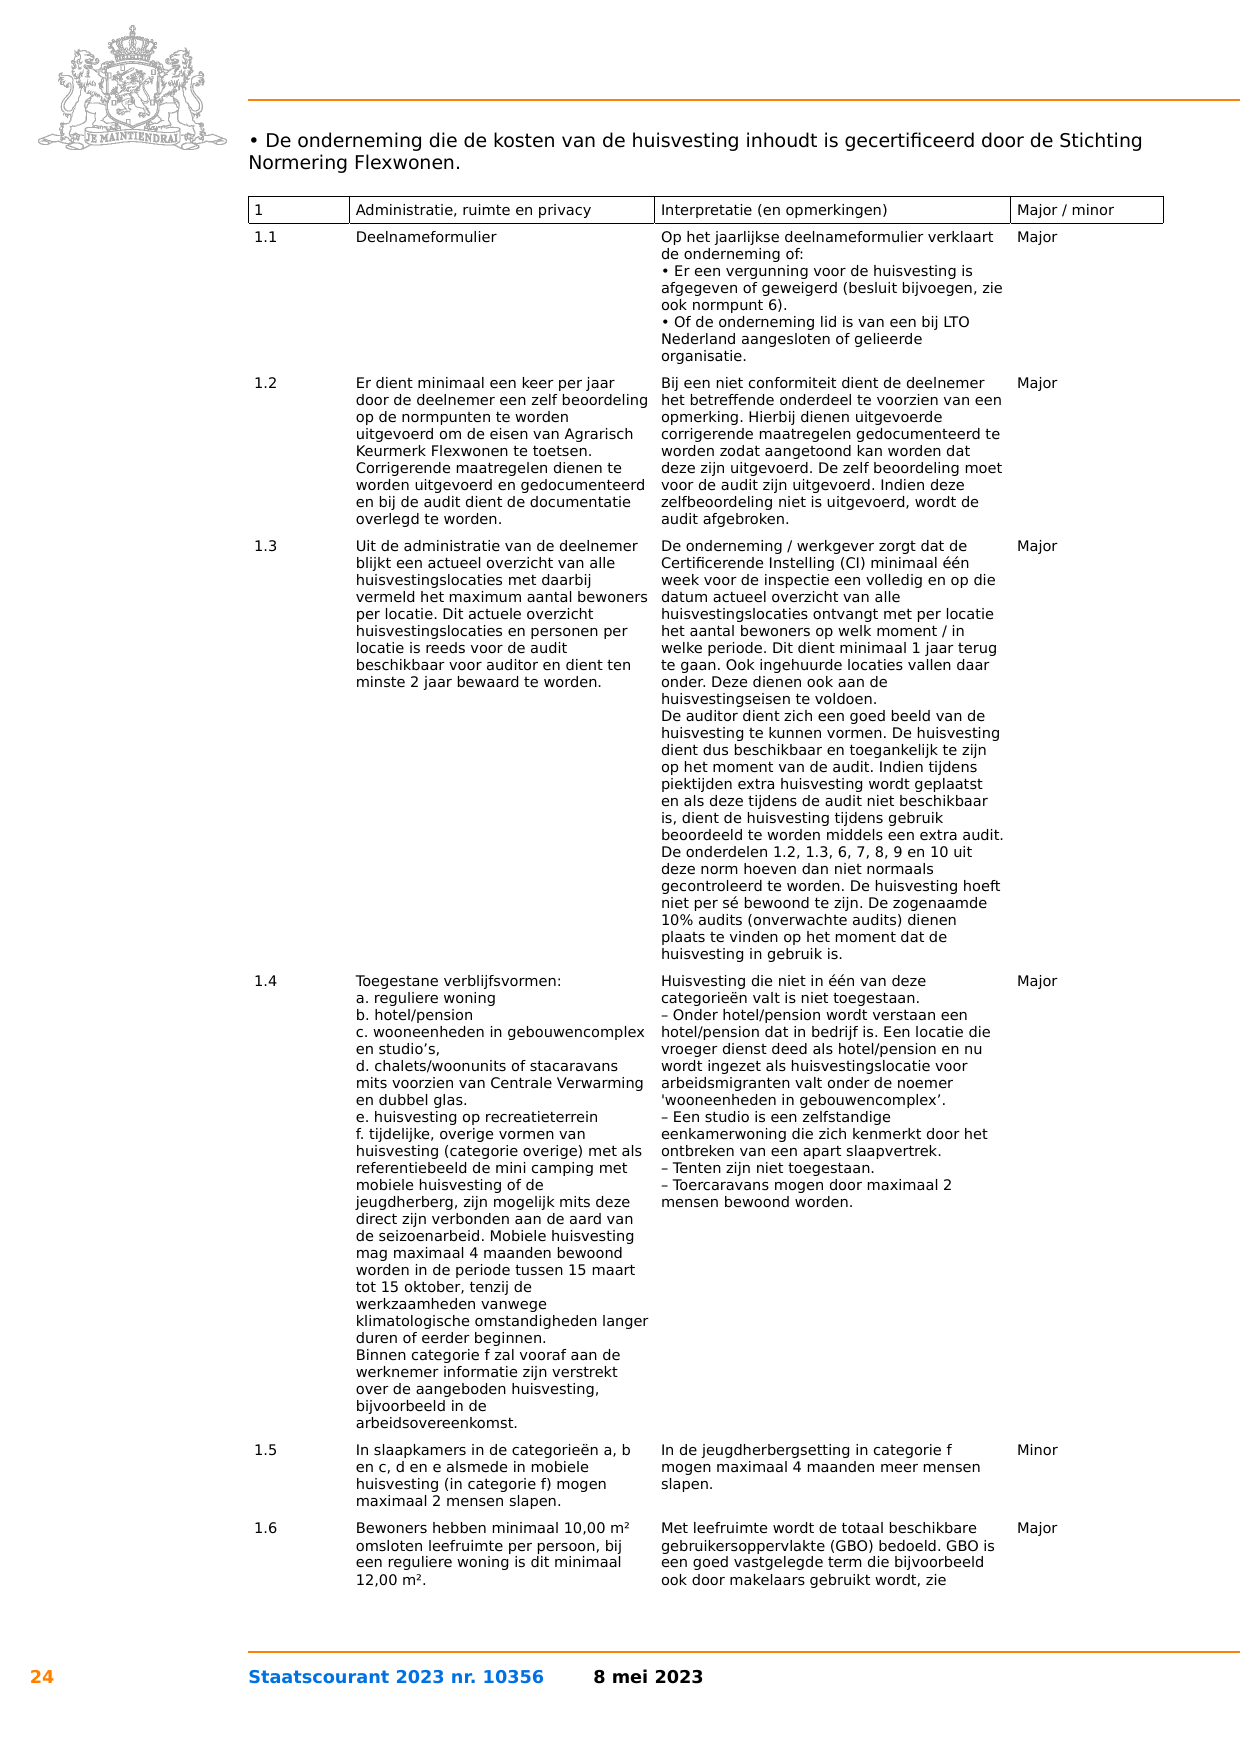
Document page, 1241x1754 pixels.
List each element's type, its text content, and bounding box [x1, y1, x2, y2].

table_cell Major [1011, 534, 1163, 967]
text • De onderneming die de kosten van de huisvesting inhoudt is gecertificeerd door de Stichting Normering Flexwonen. [248, 130, 1163, 174]
table_cell Major [1011, 370, 1163, 533]
table_cell Deelnameformulier [350, 224, 654, 369]
table_cell In slaapkamers in de categorieën a, b en c, d en e alsmede in mobiele huisvesting (in categorie f) mogen maximaal 2 mensen slapen. [350, 1438, 654, 1515]
table_cell Er dient minimaal een keer per jaar door de deelnemer een zelf beoordeling op de normpunten te worden uitgevoerd om de eisen van Agrarisch Keurmerk Flexwonen te toetsen. Corrigerende maatregelen dienen te worden uitgevoerd en gedocumenteerd en bij de audit dient de documentatie overlegd te worden. [350, 370, 654, 533]
table_cell Huisvesting die niet in één van deze categorieën valt is niet toegestaan. – Onder hotel/pension wordt verstaan een hotel/pension dat in bedrijf is. Een locatie die vroeger dienst deed als hotel/pension en nu wordt ingezet als huisvestingslocatie voor arbeidsmigranten valt onder de noemer 'wooneenheden in gebouwencomplex’. – Een studio is een zelfstandige eenkamerwoning die zich kenmerkt door het ontbreken van een apart slaapvertrek. – Tenten zijn niet toegestaan. – Toercaravans mogen door maximaal 2 mensen bewoond worden. [655, 969, 1010, 1436]
table_cell 1.1 [249, 224, 349, 369]
table_cell Major [1011, 1516, 1163, 1593]
table_cell Uit de administratie van de deelnemer blijkt een actueel overzicht van alle huisvestingslocaties met daarbij vermeld het maximum aantal bewoners per locatie. Dit actuele overzicht huisvestingslocaties en personen per locatie is reeds voor de audit beschikbaar voor auditor en dient ten minste 2 jaar bewaard te worden. [350, 534, 654, 967]
table_cell 1.6 [249, 1516, 349, 1593]
table_cell 1.3 [249, 534, 349, 967]
table_cell 1.4 [249, 969, 349, 1436]
table_cell Bewoners hebben minimaal 10,00 m² omsloten leefruimte per persoon, bij een reguliere woning is dit minimaal 12,00 m². [350, 1516, 654, 1593]
table_cell Op het jaarlijkse deelnameformulier verklaart de onderneming of: • Er een vergunning voor de huisvesting is afgegeven of geweigerd (besluit bijvoegen, zie ook normpunt 6). • Of de onderneming lid is van een bij LTO Nederland aangesloten of gelieerde organisatie. [655, 224, 1010, 369]
table_header Interpretatie (en opmerkingen) [655, 197, 1010, 223]
table_cell Major [1011, 224, 1163, 369]
table_cell 1.5 [249, 1438, 349, 1515]
picture [38, 25, 227, 150]
table_cell De onderneming / werkgever zorgt dat de Certificerende Instelling (CI) minimaal één week voor de inspectie een volledig en op die datum actueel overzicht van alle huisvestingslocaties ontvangt met per locatie het aantal bewoners op welk moment / in welke periode. Dit dient minimaal 1 jaar terug te gaan. Ook ingehuurde locaties vallen daar onder. Deze dienen ook aan de huisvestingseisen te voldoen. De auditor dient zich een goed beeld van de huisvesting te kunnen vormen. De huisvesting dient dus beschikbaar en toegankelijk te zijn op het moment van de audit. Indien tijdens piektijden extra huisvesting wordt geplaatst en als deze tijdens de audit niet beschikbaar is, dient de huisvesting tijdens gebruik beoordeeld te worden middels een extra audit. De onderdelen 1.2, 1.3, 6, 7, 8, 9 en 10 uit deze norm hoeven dan niet normaals gecontroleerd te worden. De huisvesting hoeft niet per sé bewoond te zijn. De zogenaamde 10% audits (onverwachte audits) dienen plaats te vinden op het moment dat de huisvesting in gebruik is. [655, 534, 1010, 967]
table_header Administratie, ruimte en privacy [350, 197, 654, 223]
table_header Major / minor [1011, 197, 1163, 223]
table_cell Toegestane verblijfsvormen: a. reguliere woning b. hotel/pension c. wooneenheden in gebouwencomplex en studio’s, d. chalets/woonunits of stacaravans mits voorzien van Centrale Verwarming en dubbel glas. e. huisvesting op recreatieterrein f. tijdelijke, overige vormen van huisvesting (categorie overige) met als referentiebeeld de mini camping met mobiele huisvesting of de jeugdherberg, zijn mogelijk mits deze direct zijn verbonden aan de aard van de seizoenarbeid. Mobiele huisvesting mag maximaal 4 maanden bewoond worden in de periode tussen 15 maart tot 15 oktober, tenzij de werkzaamheden vanwege klimatologische omstandigheden langer duren of eerder beginnen. Binnen categorie f zal vooraf aan de werknemer informatie zijn verstrekt over de aangeboden huisvesting, bijvoorbeeld in de arbeidsovereenkomst. [350, 969, 654, 1436]
table_cell Met leefruimte wordt de totaal beschikbare gebruikersoppervlakte (GBO) bedoeld. GBO is een goed vastgelegde term die bijvoorbeeld ook door makelaars gebruikt wordt, zie [655, 1516, 1010, 1593]
table_header 1 [249, 197, 349, 223]
table_cell 1.2 [249, 370, 349, 533]
table_cell Minor [1011, 1438, 1163, 1515]
table_cell Bij een niet conformiteit dient de deelnemer het betreffende onderdeel te voorzien van een opmerking. Hierbij dienen uitgevoerde corrigerende maatregelen gedocumenteerd te worden zodat aangetoond kan worden dat deze zijn uitgevoerd. De zelf beoordeling moet voor de audit zijn uitgevoerd. Indien deze zelfbeoordeling niet is uitgevoerd, wordt de audit afgebroken. [655, 370, 1010, 533]
table_cell Major [1011, 969, 1163, 1436]
table_cell In de jeugdherbergsetting in categorie f mogen maximaal 4 maanden meer mensen slapen. [655, 1438, 1010, 1515]
